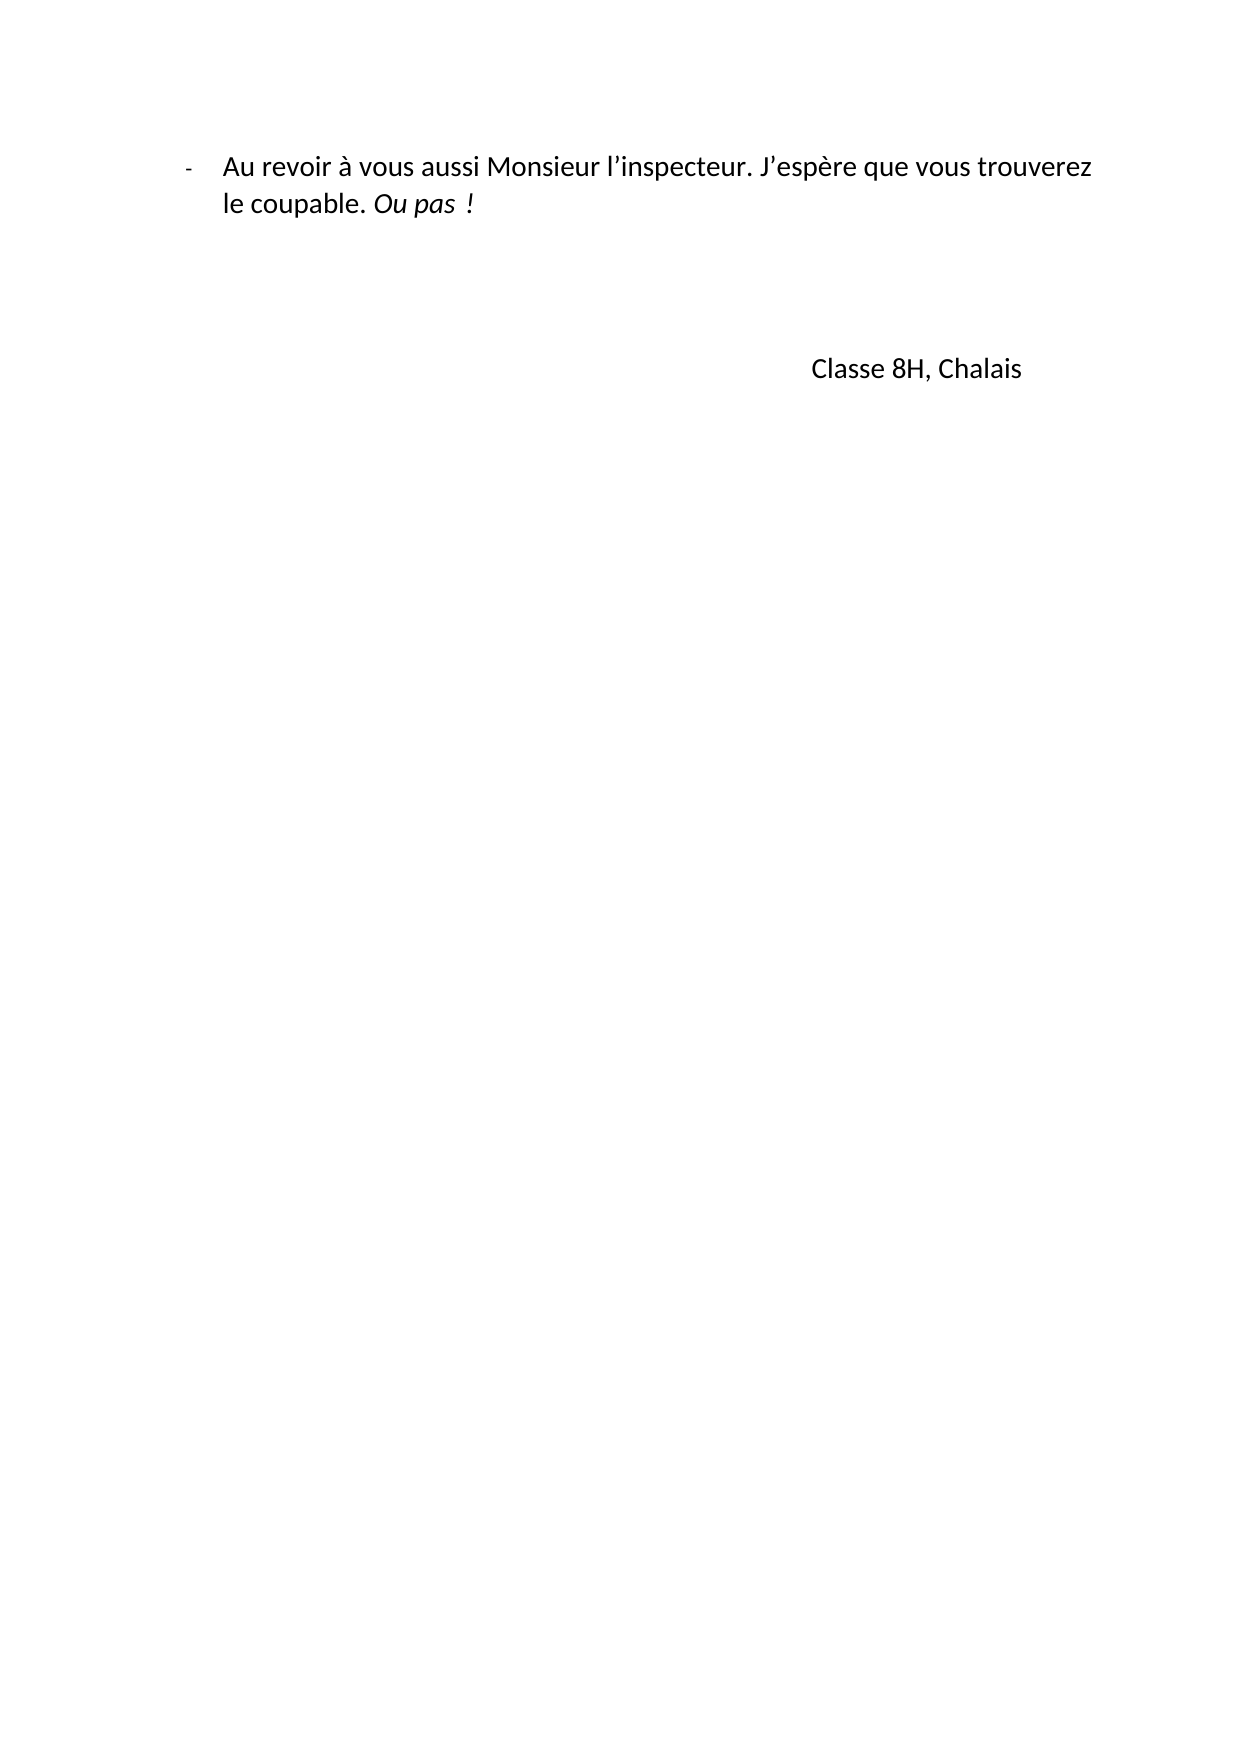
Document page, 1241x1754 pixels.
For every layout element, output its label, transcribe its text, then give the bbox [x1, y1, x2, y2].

list Au revoir à vous aussi Monsieur l’inspecteur. J’espère que vous trouverez le coupable. Ou pas ! [185, 148, 1093, 221]
text Classe 8H, Chalais [738, 350, 1093, 385]
